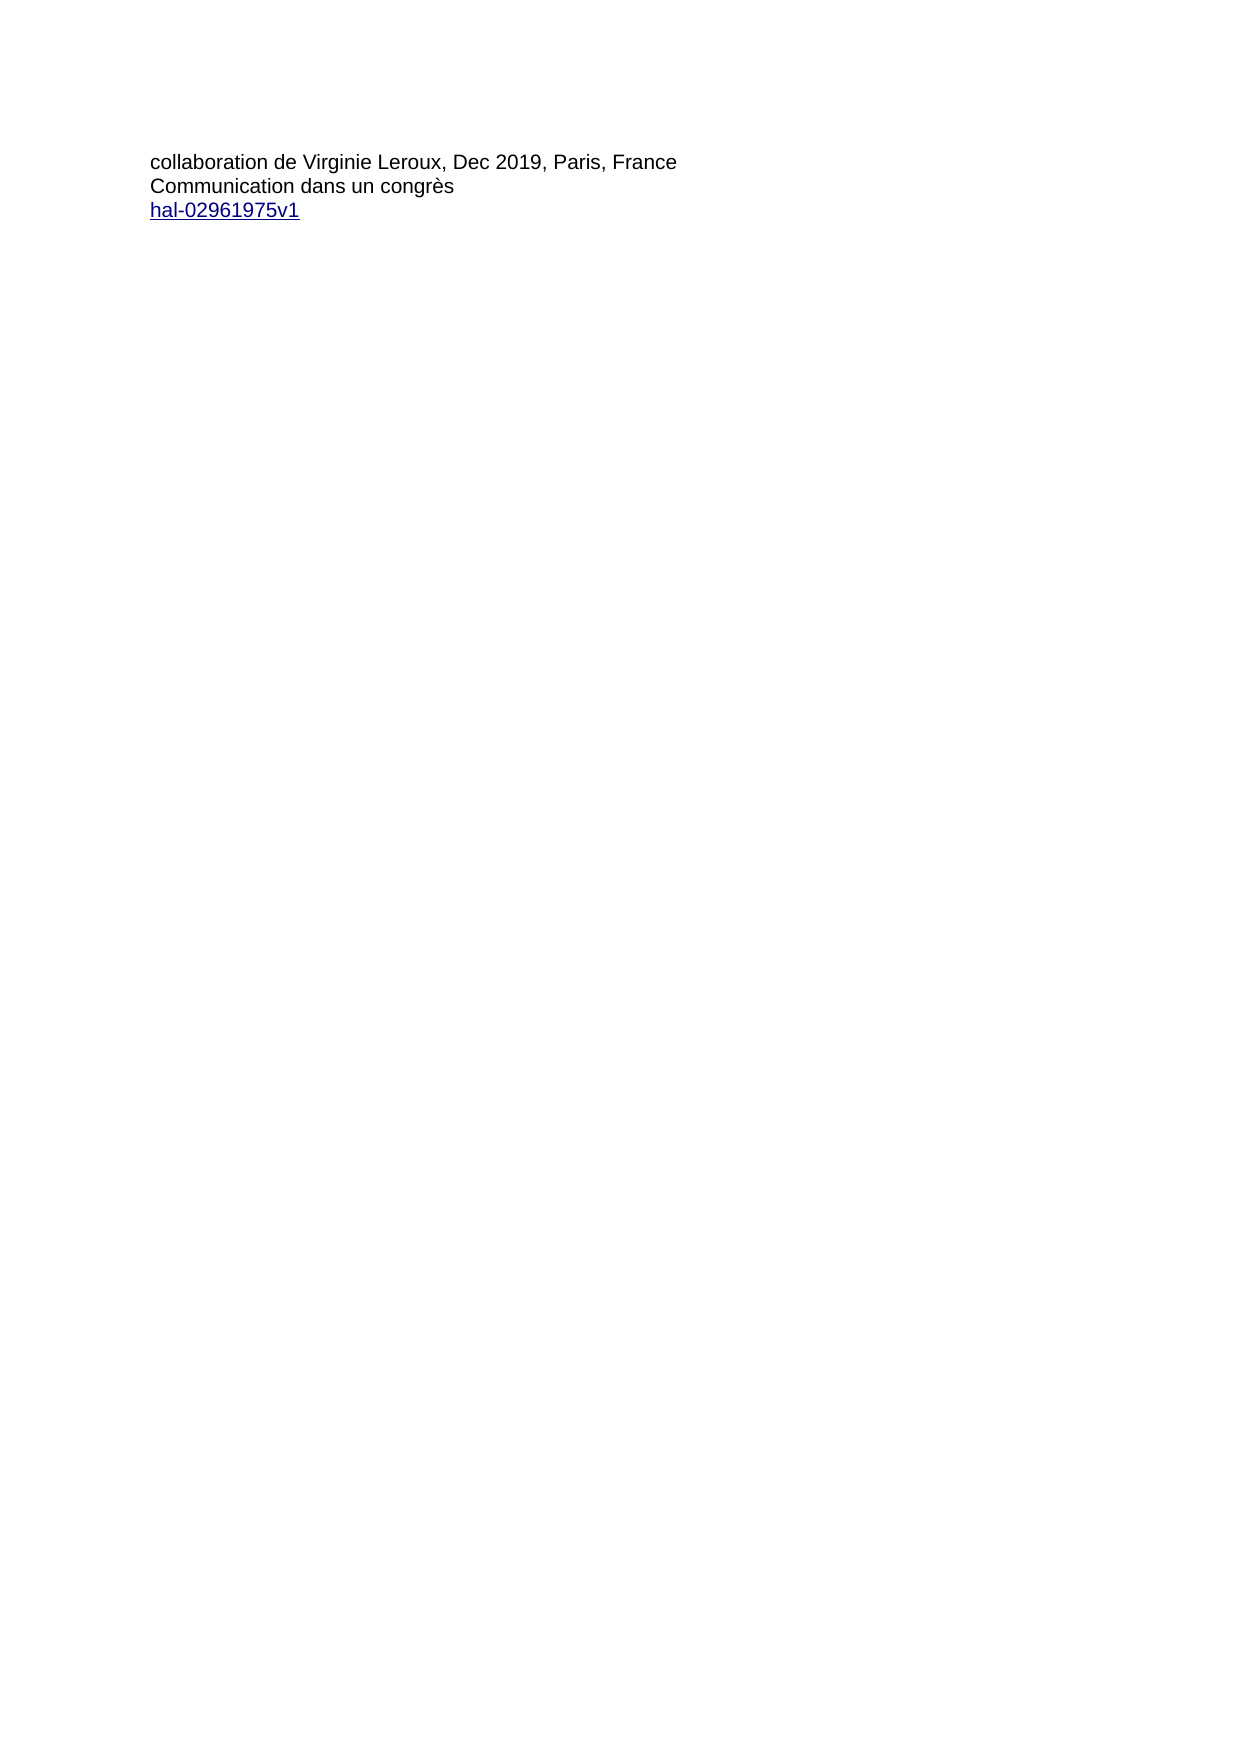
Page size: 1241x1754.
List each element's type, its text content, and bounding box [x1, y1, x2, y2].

table_header Représentations du poète dans les &quot;Élégies&quot; de Jean Second Virginie Leroux,Émilie Séris Représentation(s) du poète dans la poésie à travers les siècles : du monde antique à l'ère contemporaine, Université Paris-Sorbonne Paris IV; Alain Billault; Hélène Casanova-Robin; avec la collaboration de Virginie Leroux, Dec 2019, Paris, France Communication dans un congrès hal-02961975v1 [150, 150, 1090, 222]
